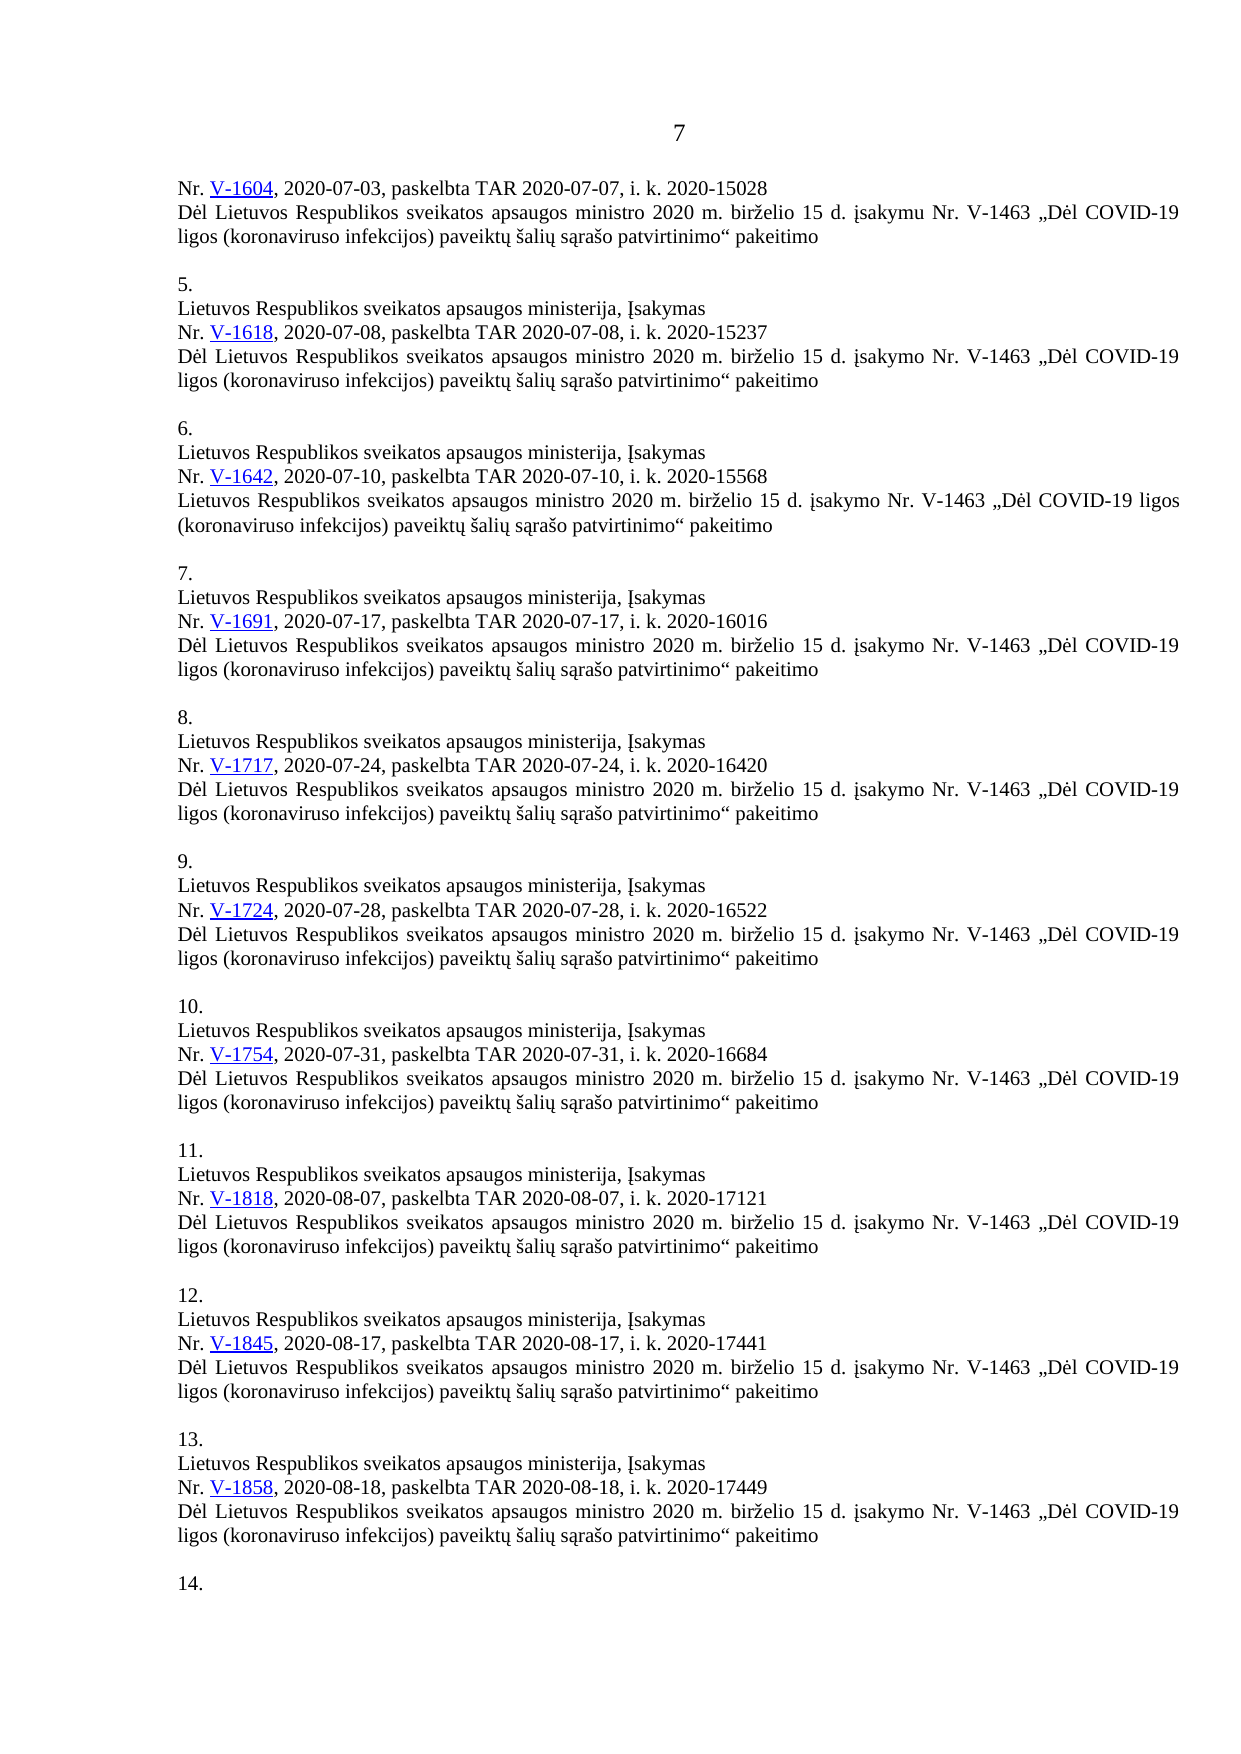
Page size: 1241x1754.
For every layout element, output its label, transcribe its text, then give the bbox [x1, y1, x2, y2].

text Dėl Lietuvos Respublikos sveikatos apsaugos ministro 2020 m. birželio 15 d. įsakymo Nr. V-1463 „Dėl COVID-19 ligos (koronaviruso infekcijos) paveiktų šalių sąrašo patvirtinimo“ pakeitimo [177, 922, 1181, 970]
text 8. [177, 705, 1181, 729]
text Lietuvos Respublikos sveikatos apsaugos ministerija, Įsakymas [177, 440, 1181, 464]
text Dėl Lietuvos Respublikos sveikatos apsaugos ministro 2020 m. birželio 15 d. įsakymo Nr. V-1463 „Dėl COVID-19 ligos (koronaviruso infekcijos) paveiktų šalių sąrašo patvirtinimo“ pakeitimo [177, 344, 1181, 392]
text Dėl Lietuvos Respublikos sveikatos apsaugos ministro 2020 m. birželio 15 d. įsakymo Nr. V-1463 „Dėl COVID-19 ligos (koronaviruso infekcijos) paveiktų šalių sąrašo patvirtinimo“ pakeitimo [177, 1066, 1181, 1114]
text Nr. V-1754, 2020-07-31, paskelbta TAR 2020-07-31, i. k. 2020-16684 [177, 1042, 1181, 1066]
text Lietuvos Respublikos sveikatos apsaugos ministerija, Įsakymas [177, 873, 1181, 897]
text Nr. V-1642, 2020-07-10, paskelbta TAR 2020-07-10, i. k. 2020-15568 [177, 464, 1181, 488]
text Dėl Lietuvos Respublikos sveikatos apsaugos ministro 2020 m. birželio 15 d. įsakymo Nr. V-1463 „Dėl COVID-19 ligos (koronaviruso infekcijos) paveiktų šalių sąrašo patvirtinimo“ pakeitimo [177, 1210, 1181, 1258]
text 11. [177, 1138, 1181, 1162]
text Dėl Lietuvos Respublikos sveikatos apsaugos ministro 2020 m. birželio 15 d. įsakymo Nr. V-1463 „Dėl COVID-19 ligos (koronaviruso infekcijos) paveiktų šalių sąrašo patvirtinimo“ pakeitimo [177, 777, 1181, 825]
text Lietuvos Respublikos sveikatos apsaugos ministerija, Įsakymas [177, 729, 1181, 753]
text 13. [177, 1427, 1181, 1451]
text Lietuvos Respublikos sveikatos apsaugos ministerija, Įsakymas [177, 1307, 1181, 1331]
text 6. [177, 416, 1181, 440]
text Nr. V-1858, 2020-08-18, paskelbta TAR 2020-08-18, i. k. 2020-17449 [177, 1475, 1181, 1499]
text Lietuvos Respublikos sveikatos apsaugos ministerija, Įsakymas [177, 585, 1181, 609]
text 14. [177, 1571, 1181, 1595]
text Lietuvos Respublikos sveikatos apsaugos ministerija, Įsakymas [177, 1018, 1181, 1042]
text Lietuvos Respublikos sveikatos apsaugos ministro 2020 m. birželio 15 d. įsakymo Nr. V-1463 „Dėl COVID-19 ligos (koronaviruso infekcijos) paveiktų šalių sąrašo patvirtinimo“ pakeitimo [177, 488, 1181, 537]
text 9. [177, 849, 1181, 873]
text Lietuvos Respublikos sveikatos apsaugos ministerija, Įsakymas [177, 1451, 1181, 1475]
text Dėl Lietuvos Respublikos sveikatos apsaugos ministro 2020 m. birželio 15 d. įsakymo Nr. V-1463 „Dėl COVID-19 ligos (koronaviruso infekcijos) paveiktų šalių sąrašo patvirtinimo“ pakeitimo [177, 1355, 1181, 1403]
text 7. [177, 561, 1181, 585]
text Lietuvos Respublikos sveikatos apsaugos ministerija, Įsakymas [177, 1162, 1181, 1186]
text Nr. V-1818, 2020-08-07, paskelbta TAR 2020-08-07, i. k. 2020-17121 [177, 1186, 1181, 1210]
text Nr. V-1724, 2020-07-28, paskelbta TAR 2020-07-28, i. k. 2020-16522 [177, 897, 1181, 922]
text Dėl Lietuvos Respublikos sveikatos apsaugos ministro 2020 m. birželio 15 d. įsakymo Nr. V-1463 „Dėl COVID-19 ligos (koronaviruso infekcijos) paveiktų šalių sąrašo patvirtinimo“ pakeitimo [177, 1499, 1181, 1547]
text 10. [177, 994, 1181, 1018]
text Nr. V-1845, 2020-08-17, paskelbta TAR 2020-08-17, i. k. 2020-17441 [177, 1331, 1181, 1355]
text Nr. V-1691, 2020-07-17, paskelbta TAR 2020-07-17, i. k. 2020-16016 [177, 609, 1181, 633]
text Nr. V-1717, 2020-07-24, paskelbta TAR 2020-07-24, i. k. 2020-16420 [177, 753, 1181, 777]
text Lietuvos Respublikos sveikatos apsaugos ministerija, Įsakymas [177, 296, 1181, 320]
text 12. [177, 1282, 1181, 1307]
text Nr. V-1618, 2020-07-08, paskelbta TAR 2020-07-08, i. k. 2020-15237 [177, 320, 1181, 344]
text 5. [177, 272, 1181, 296]
text Dėl Lietuvos Respublikos sveikatos apsaugos ministro 2020 m. birželio 15 d. įsakymu Nr. V-1463 „Dėl COVID-19 ligos (koronaviruso infekcijos) paveiktų šalių sąrašo patvirtinimo“ pakeitimo [177, 200, 1181, 248]
text Nr. V-1604, 2020-07-03, paskelbta TAR 2020-07-07, i. k. 2020-15028 [177, 176, 1181, 200]
text Dėl Lietuvos Respublikos sveikatos apsaugos ministro 2020 m. birželio 15 d. įsakymo Nr. V-1463 „Dėl COVID-19 ligos (koronaviruso infekcijos) paveiktų šalių sąrašo patvirtinimo“ pakeitimo [177, 633, 1181, 681]
